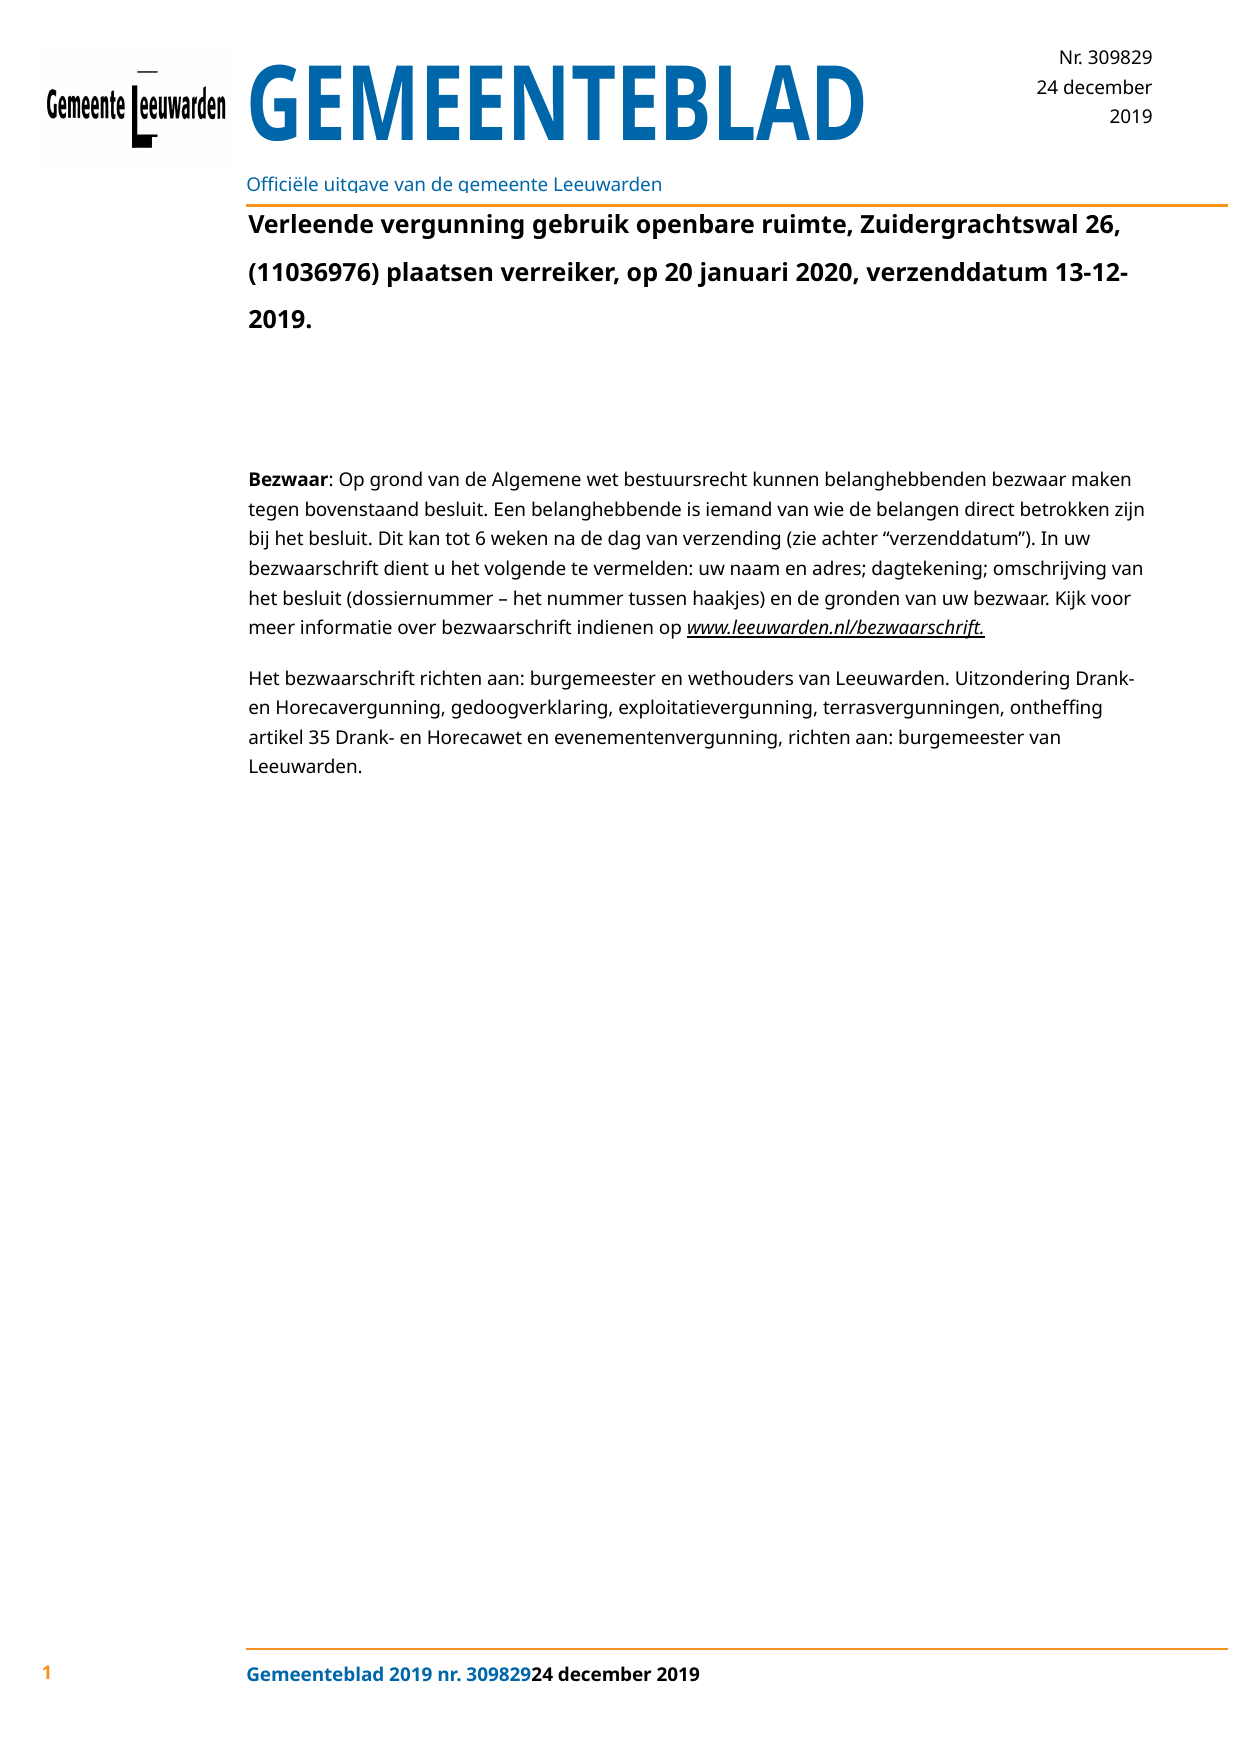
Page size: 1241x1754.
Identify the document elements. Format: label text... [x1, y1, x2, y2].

text Bezwaar: Op grond van de Algemene wet bestuursrecht kunnen belanghebbenden bezwaar maken tegen bovenstaand besluit. Een belanghebbende is iemand van wie de belangen direct betrokken zijn bij het besluit. Dit kan tot 6 weken na de dag van verzending (zie achter “verzenddatum”). In uw bezwaarschrift dient u het volgende te vermelden: uw naam en adres; dagtekening; omschrijving van het besluit (dossiernummer – het nummer tussen haakjes) en de gronden van uw bezwaar. Kijk voor meer informatie over bezwaarschrift indienen op www.leeuwarden.nl/bezwaarschrift. [248, 466, 1152, 640]
text Verleende vergunning gebruik openbare ruimte, Zuidergrachtswal 26, (11036976) plaatsen verreiker, op 20 januari 2020, verzenddatum 13-12-2019. [248, 207, 1152, 336]
picture [41, 47, 231, 172]
text Het bezwaarschrift richten aan: burgemeester en wethouders van Leeuwarden. Uitzondering Drank- en Horecavergunning, gedoogverklaring, exploitatievergunning, terrasvergunningen, ontheffing artikel 35 Drank- en Horecawet en evenementenvergunning, richten aan: burgemeester van Leeuwarden. [248, 665, 1152, 779]
